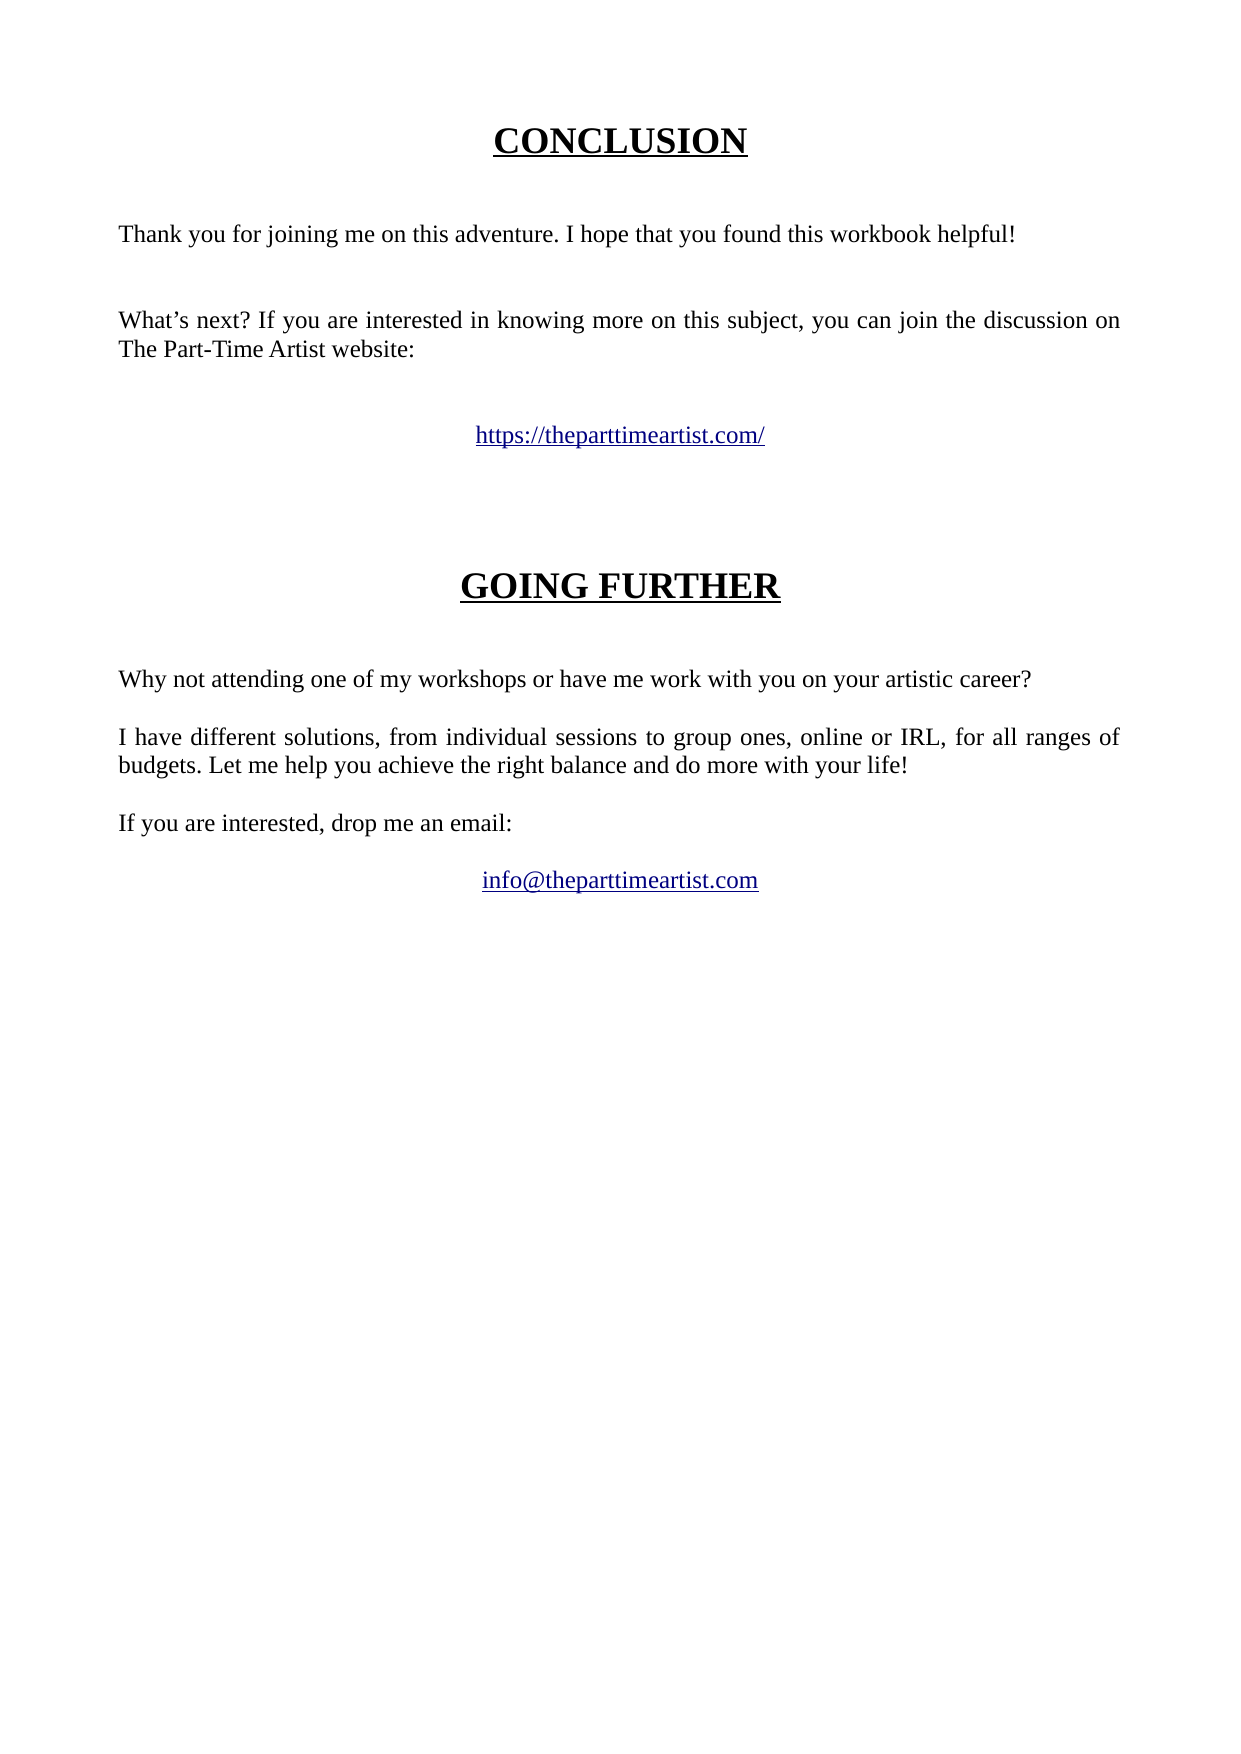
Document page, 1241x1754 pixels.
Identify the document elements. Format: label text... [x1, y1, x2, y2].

text What’s next? If you are interested in knowing more on this subject, you can join the discussion on The Part-Time Artist website: [118, 305, 1122, 362]
text I have different solutions, from individual sessions to group ones, online or IRL, for all ranges of budgets. Let me help you achieve the right balance and do more with your life! [118, 722, 1122, 779]
text If you are interested, drop me an email: [118, 808, 1122, 837]
text Thank you for joining me on this adventure. I hope that you found this workbook helpful! [118, 219, 1122, 247]
text info@theparttimeartist.com [118, 866, 1122, 894]
text https://theparttimeartist.com/ [118, 420, 1122, 449]
text Why not attending one of my workshops or have me work with you on your artistic career? [118, 664, 1122, 693]
text CONCLUSION [118, 118, 1122, 161]
text GOING FURTHER [118, 564, 1122, 607]
